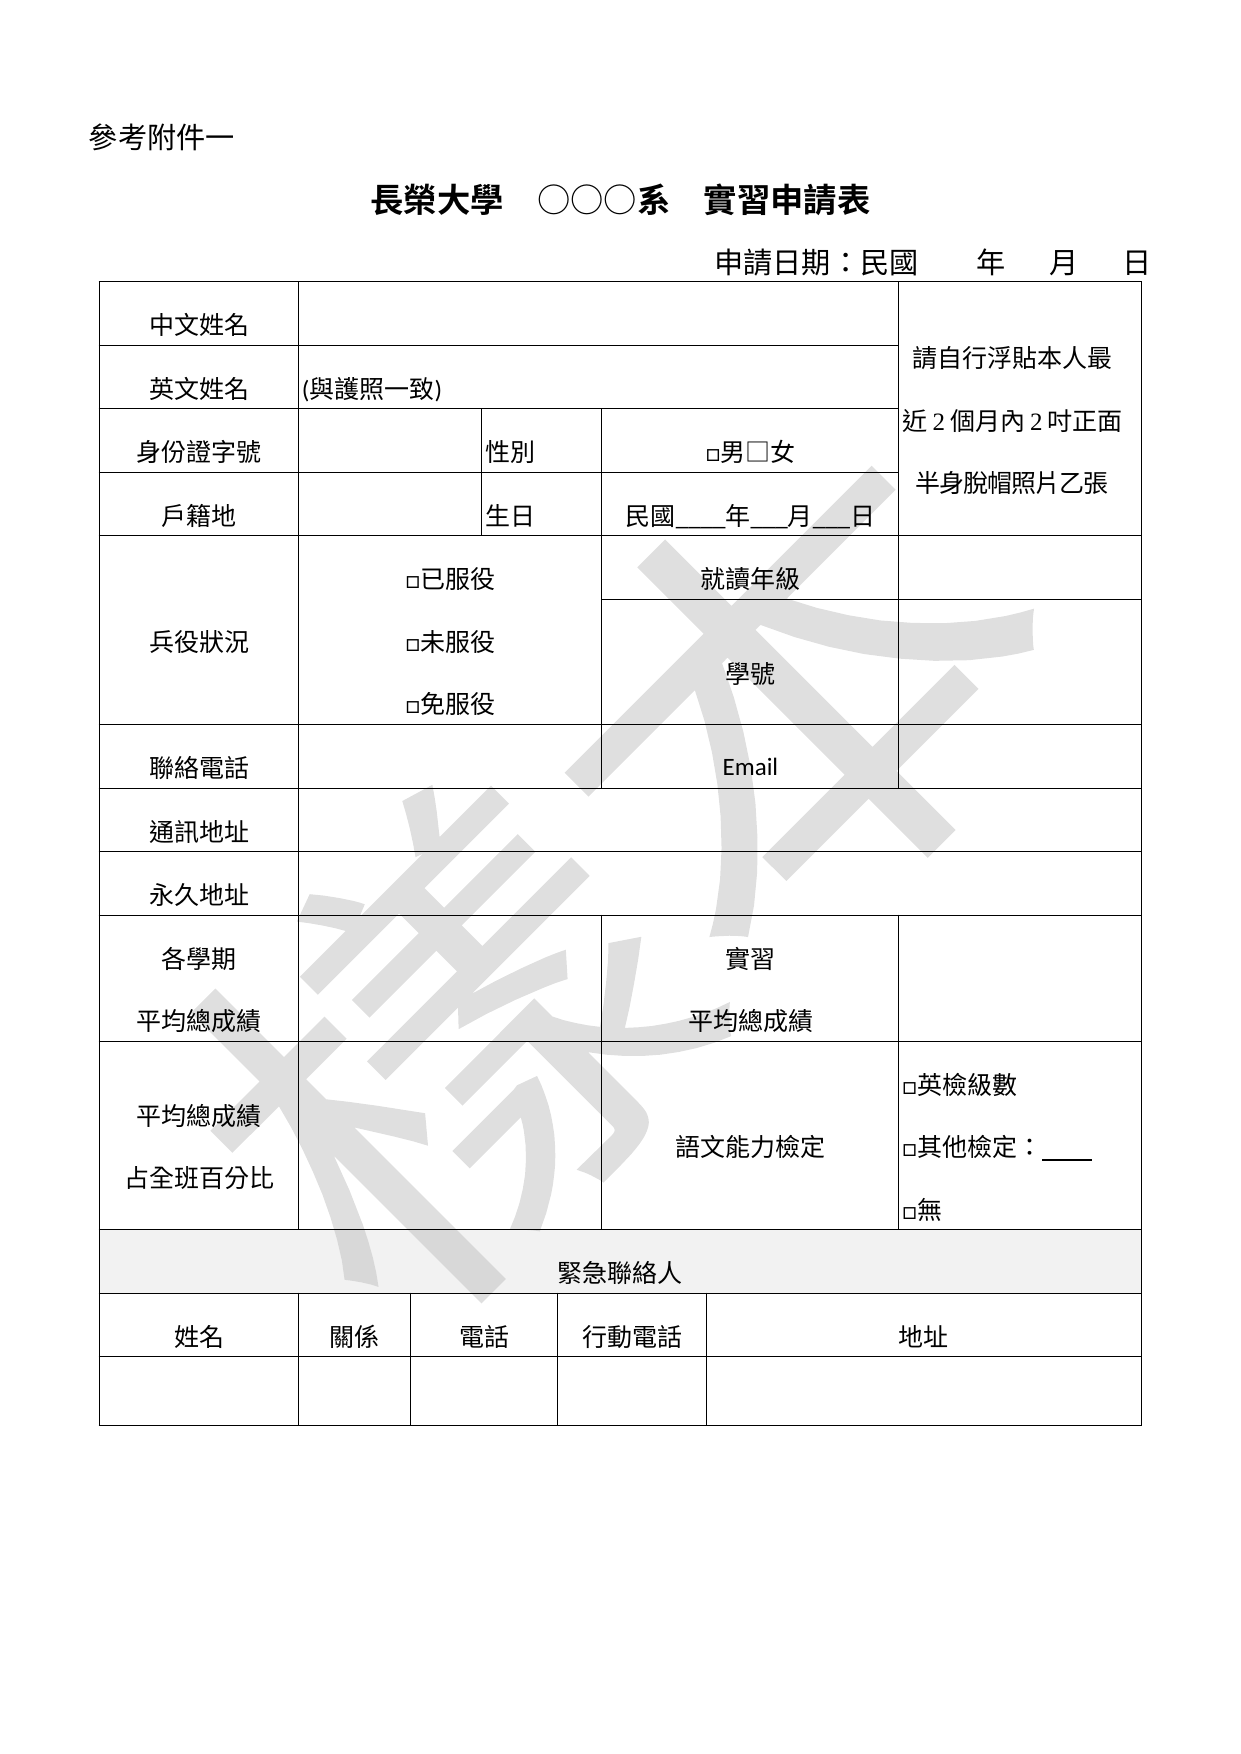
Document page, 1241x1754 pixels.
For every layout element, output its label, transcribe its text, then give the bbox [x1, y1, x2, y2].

table_cell [299, 725, 601, 787]
table_cell □已服役 □未服役 □免服役 [299, 536, 601, 724]
table_cell 緊急聯絡人 [458, 1230, 1141, 1293]
table_cell 身份證字號 [100, 409, 298, 472]
table_cell 各學期 平均總成績 [100, 916, 298, 1041]
table_cell 聯絡電話 [100, 725, 298, 787]
table_cell [426, 916, 601, 1041]
table_cell 就讀年級 [789, 536, 898, 599]
table_cell 地址 [707, 1294, 1141, 1356]
table_cell [336, 1159, 406, 1229]
table_cell 行動電話 [558, 1294, 706, 1356]
table_cell [434, 789, 486, 835]
table_cell 學號 [602, 600, 702, 724]
table_cell 學號 [663, 692, 704, 724]
table_cell [753, 852, 1141, 914]
table_cell 永久地址 [100, 852, 298, 914]
text 長榮大學 ○○○系 實習申請表 [89, 156, 1152, 219]
table_cell [754, 789, 829, 851]
text 參考附件一 [89, 94, 1152, 156]
text 申請日期：民國 年 月 日 [89, 219, 1152, 281]
table_cell 學號 [723, 659, 731, 674]
table_cell [307, 1042, 601, 1229]
table_cell [299, 1357, 410, 1424]
table_cell [426, 852, 498, 906]
table_cell 英文姓名 [100, 346, 298, 408]
table_cell [558, 1357, 706, 1424]
table_cell [299, 409, 481, 472]
table_cell 學號 [795, 600, 898, 621]
table_header [299, 282, 898, 345]
table_cell [299, 916, 456, 1041]
table_cell 實習 平均總成績 [602, 916, 898, 1041]
table_cell 電話 [411, 1294, 557, 1356]
table_cell Email [852, 725, 893, 746]
table_cell 語文能力檢定 [602, 1042, 898, 1229]
table_cell [463, 789, 721, 851]
table_cell 關係 [299, 1294, 410, 1356]
table_cell [818, 800, 919, 851]
table_cell □男□女 [602, 409, 898, 472]
table_cell □英檢級數 □其他檢定： □無 [899, 1042, 1141, 1229]
table_cell [899, 600, 1141, 724]
table_cell 兵役狀況 [100, 536, 298, 724]
table_cell [916, 789, 1141, 851]
table_header 請自行浮貼本人最近2個月內2吋正面半身脫帽照片乙張 [899, 282, 1141, 535]
table_cell [100, 1230, 470, 1293]
table_header 中文姓名 [100, 282, 298, 345]
table_cell 學號 [757, 626, 898, 724]
table_cell 性別 [482, 409, 601, 472]
table_cell [590, 1053, 601, 1064]
table_cell 就讀年級 [602, 536, 800, 599]
table_cell [899, 536, 1141, 599]
table_cell 平均總成績 占全班百分比 [100, 1042, 298, 1229]
table_cell [899, 725, 1141, 787]
table_cell (與護照一致) [299, 346, 898, 408]
table_cell [299, 473, 481, 535]
table_cell [707, 1357, 1141, 1424]
table_cell [299, 789, 422, 851]
table_cell 學號 [727, 600, 736, 605]
table_cell 學號 [729, 680, 792, 724]
table_cell [463, 916, 511, 945]
table_cell 通訊地址 [100, 789, 298, 851]
table_cell 生日 [482, 473, 601, 535]
table_cell [475, 852, 721, 914]
table_cell [299, 852, 419, 914]
table_cell Email [742, 725, 843, 787]
table_cell [299, 922, 344, 976]
table_cell 戶籍地 [100, 473, 298, 535]
table_cell 姓名 [100, 1294, 298, 1356]
table_cell 民國____年___月___日 [852, 473, 898, 535]
table_cell [899, 916, 1141, 1041]
table_cell 民國____年___月___日 [602, 473, 863, 535]
table_cell [299, 1145, 333, 1229]
table_cell [411, 1357, 557, 1424]
table_cell Email [602, 725, 717, 787]
table_cell [100, 1357, 298, 1424]
